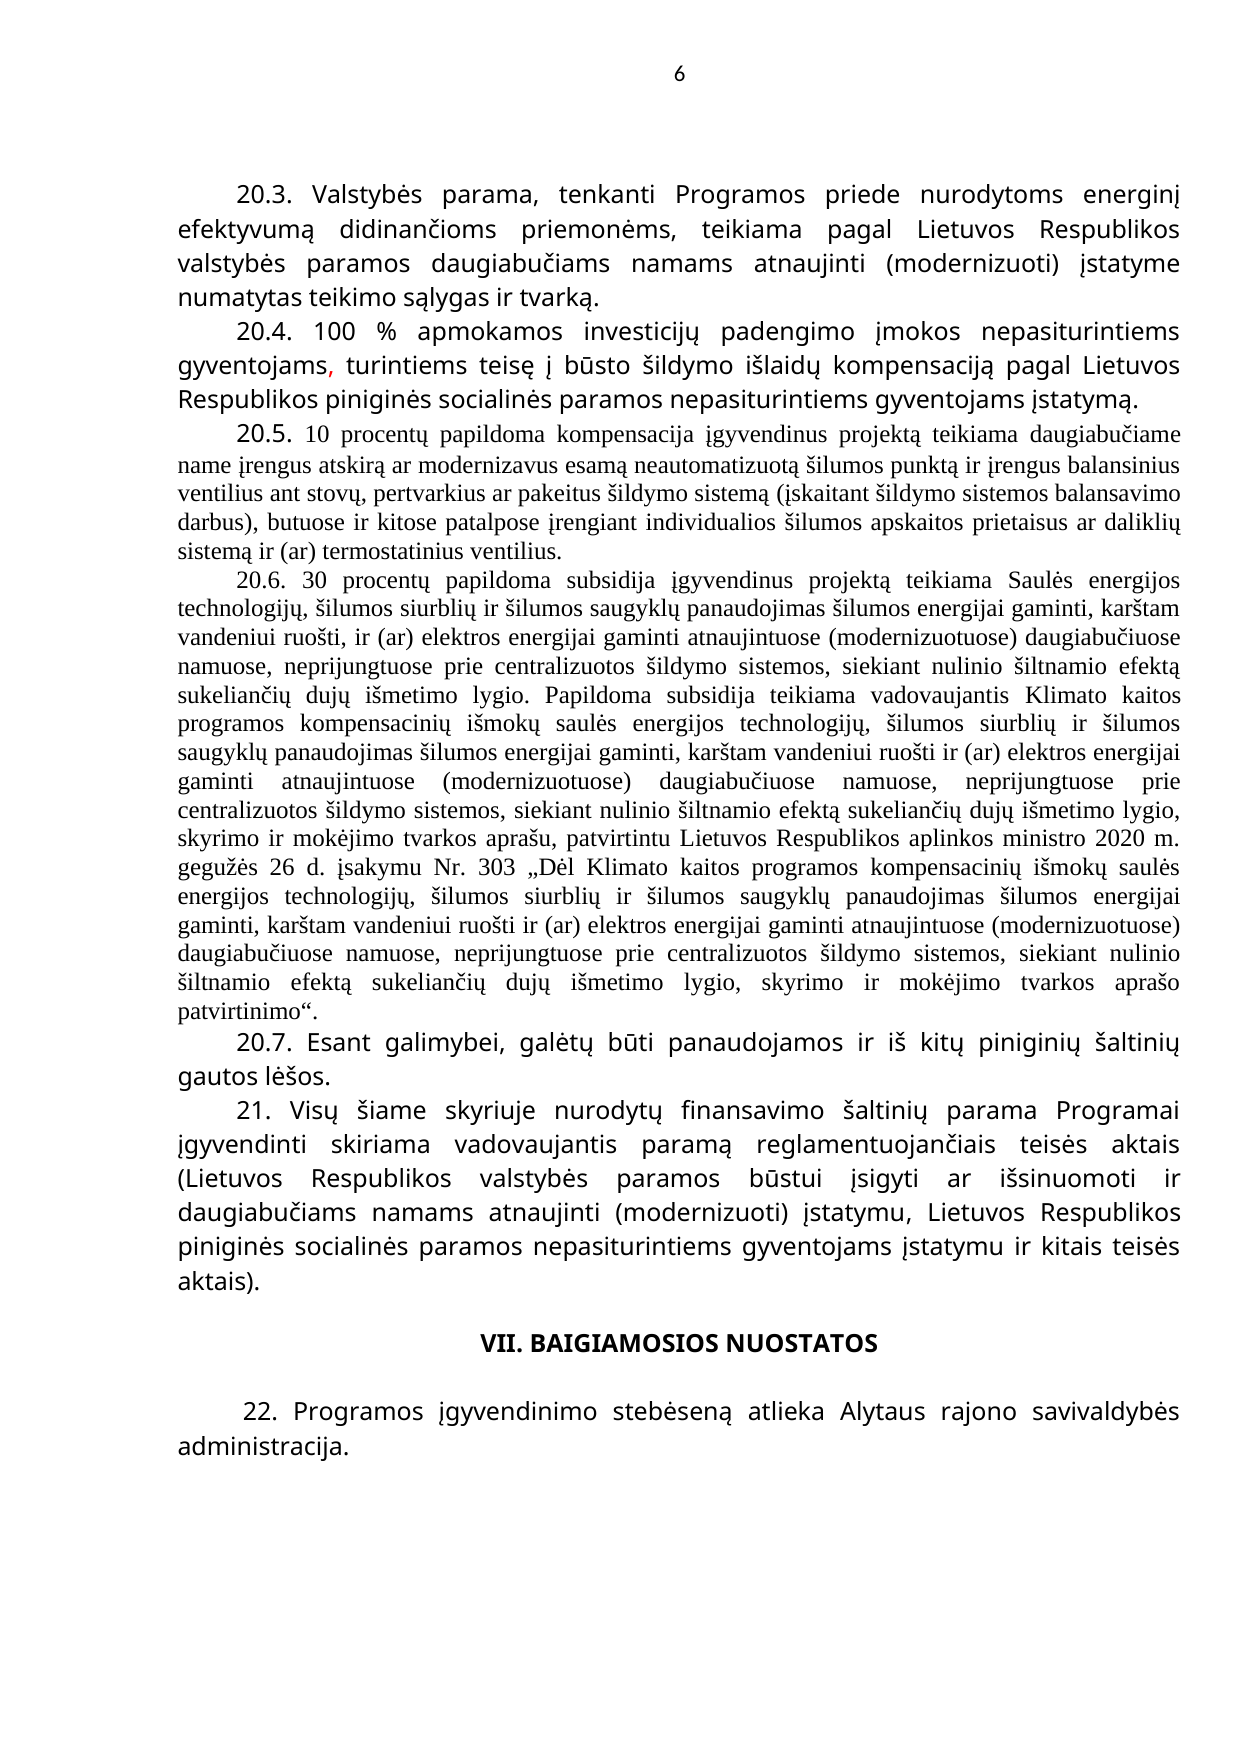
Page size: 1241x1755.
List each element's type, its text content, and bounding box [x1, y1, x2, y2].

text 20.5. 10 procentų papildoma kompensacija įgyvendinus projektą teikiama daugiabučiame name įrengus atskirą ar modernizavus esamą neautomatizuotą šilumos punktą ir įrengus balansinius ventilius ant stovų, pertvarkius ar pakeitus šildymo sistemą (įskaitant šildymo sistemos balansavimo darbus), butuose ir kitose patalpose įrengiant individualios šilumos apskaitos prietaisus ar daliklių sistemą ir (ar) termostatinius ventilius. [177, 416, 1181, 565]
text VII. BAIGIAMOSIOS NUOSTATOS [177, 1326, 1181, 1360]
text 21. Visų šiame skyriuje nurodytų finansavimo šaltinių parama Programai įgyvendinti skiriama vadovaujantis paramą reglamentuojančiais teisės aktais (Lietuvos Respublikos valstybės paramos būstui įsigyti ar išsinuomoti ir daugiabučiams namams atnaujinti (modernizuoti) įstatymu, Lietuvos Respublikos piniginės socialinės paramos nepasiturintiems gyventojams įstatymu ir kitais teisės aktais). [177, 1093, 1181, 1297]
text 20.7. Esant galimybei, galėtų būti panaudojamos ir iš kitų piniginių šaltinių gautos lėšos. [177, 1025, 1181, 1093]
text 22. Programos įgyvendinimo stebėseną atlieka Alytaus rajono savivaldybės administracija. [177, 1394, 1181, 1462]
text 20.3. Valstybės parama, tenkanti Programos priede nurodytoms energinį efektyvumą didinančioms priemonėms, teikiama pagal Lietuvos Respublikos valstybės paramos daugiabučiams namams atnaujinti (modernizuoti) įstatyme numatytas teikimo sąlygas ir tvarką. [177, 177, 1181, 313]
text 20.4. 100 % apmokamos investicijų padengimo įmokos nepasiturintiems gyventojams, turintiems teisę į būsto šildymo išlaidų kompensaciją pagal Lietuvos Respublikos piniginės socialinės paramos nepasiturintiems gyventojams įstatymą. [177, 313, 1181, 416]
text 20.6. 30 procentų papildoma subsidija įgyvendinus projektą teikiama Saulės energijos technologijų, šilumos siurblių ir šilumos saugyklų panaudojimas šilumos energijai gaminti, karštam vandeniui ruošti, ir (ar) elektros energijai gaminti atnaujintuose (modernizuotuose) daugiabučiuose namuose, neprijungtuose prie centralizuotos šildymo sistemos, siekiant nulinio šiltnamio efektą sukeliančių dujų išmetimo lygio. Papildoma subsidija teikiama vadovaujantis Klimato kaitos programos kompensacinių išmokų saulės energijos technologijų, šilumos siurblių ir šilumos saugyklų panaudojimas šilumos energijai gaminti, karštam vandeniui ruošti ir (ar) elektros energijai gaminti atnaujintuose (modernizuotuose) daugiabučiuose namuose, neprijungtuose prie centralizuotos šildymo sistemos, siekiant nulinio šiltnamio efektą sukeliančių dujų išmetimo lygio, skyrimo ir mokėjimo tvarkos aprašu, patvirtintu Lietuvos Respublikos aplinkos ministro 2020 m. gegužės 26 d. įsakymu Nr. 303 „Dėl Klimato kaitos programos kompensacinių išmokų saulės energijos technologijų, šilumos siurblių ir šilumos saugyklų panaudojimas šilumos energijai gaminti, karštam vandeniui ruošti ir (ar) elektros energijai gaminti atnaujintuose (modernizuotuose) daugiabučiuose namuose, neprijungtuose prie centralizuotos šildymo sistemos, siekiant nulinio šiltnamio efektą sukeliančių dujų išmetimo lygio, skyrimo ir mokėjimo tvarkos aprašo patvirtinimo“. [177, 565, 1181, 1025]
